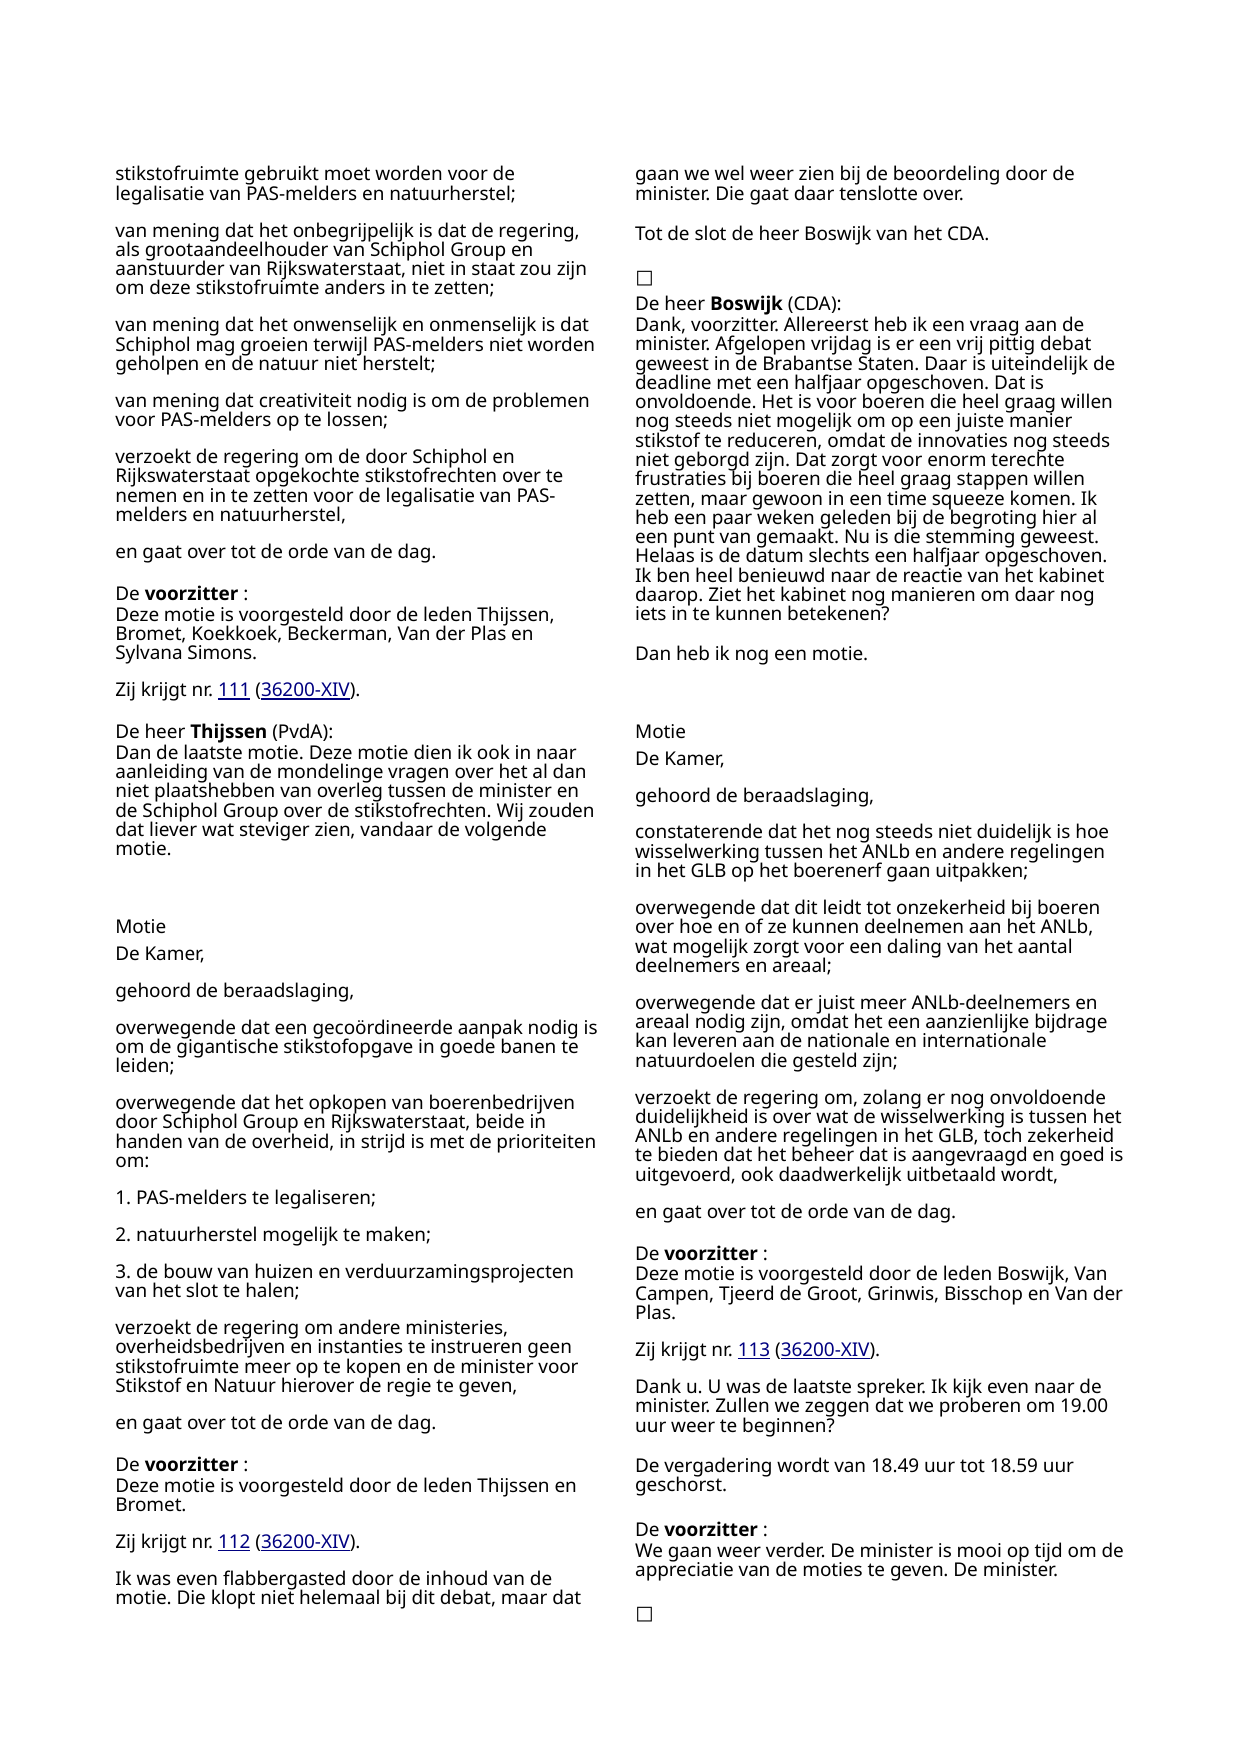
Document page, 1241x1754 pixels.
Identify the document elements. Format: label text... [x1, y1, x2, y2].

text constaterende dat het nog steeds niet duidelijk is hoe wisselwerking tussen het ANLb en andere regelingen in het GLB op het boerenerf gaan uitpakken; [635, 823, 1125, 881]
text en gaat over tot de orde van de dag. [115, 1414, 605, 1433]
text gehoord de beraadslaging, [635, 787, 1125, 806]
text verzoekt de regering om, zolang er nog onvoldoende duidelijkheid is over wat de wisselwerking is tussen het ANLb en andere regelingen in het GLB, toch zekerheid te bieden dat het beheer dat is aangevraagd en goed is uitgevoerd, ook daadwerkelijk uitbetaald wordt, [635, 1089, 1125, 1185]
text Dank u. U was de laatste spreker. Ik kijk even naar de minister. Zullen we zeggen dat we proberen om 19.00 uur weer te beginnen? [635, 1378, 1125, 1436]
text De Kamer, [115, 945, 605, 964]
text Zij krijgt nr. 112 (36200-XIV). [115, 1533, 605, 1552]
text en gaat over tot de orde van de dag. [115, 543, 605, 562]
text Dank, voorzitter. Allereerst heb ik een vraag aan de minister. Afgelopen vrijdag is er een vrij pittig debat geweest in de Brabantse Staten. Daar is uiteindelijk de deadline met een halfjaar opgeschoven. Dat is onvoldoende. Het is voor boeren die heel graag willen nog steeds niet mogelijk om op een juiste manier stikstof te reduceren, omdat de innovaties nog steeds niet geborgd zijn. Dat zorgt voor enorm terechte frustraties bij boeren die heel graag stappen willen zetten, maar gewoon in een time squeeze komen. Ik heb een paar weken geleden bij de begroting hier al een punt van gemaakt. Nu is die stemming geweest. Helaas is de datum slechts een halfjaar opgeschoven. Ik ben heel benieuwd naar de reactie van het kabinet daarop. Ziet het kabinet nog manieren om daar nog iets in te kunnen betekenen? [635, 316, 1125, 624]
text Deze motie is voorgesteld door de leden Boswijk, Van Campen, Tjeerd de Groot, Grinwis, Bisschop en Van der Plas. [635, 1265, 1125, 1323]
text gaan we wel weer zien bij de beoordeling door de minister. Die gaat daar tenslotte over. [635, 165, 1125, 204]
text stikstofruimte gebruikt moet worden voor de legalisatie van PAS-melders en natuurherstel; [115, 165, 605, 204]
text Dan de laatste motie. Deze motie dien ik ook in naar aanleiding van de mondelinge vragen over het al dan niet plaatshebben van overleg tussen de minister en de Schiphol Group over de stikstofrechten. Wij zouden dat liever wat steviger zien, vandaar de volgende motie. [115, 744, 605, 859]
text van mening dat het onbegrijpelijk is dat de regering, als grootaandeelhouder van Schiphol Group en aanstuurder van Rijkswaterstaat, niet in staat zou zijn om deze stikstofruimte anders in te zetten; [115, 222, 605, 299]
text 3. de bouw van huizen en verduurzamingsprojecten van het slot te halen; [115, 1263, 605, 1301]
text overwegende dat een gecoördineerde aanpak nodig is om de gigantische stikstofopgave in goede banen te leiden; [115, 1019, 605, 1076]
text van mening dat het onwenselijk en onmenselijk is dat Schiphol mag groeien terwijl PAS-melders niet worden geholpen en de natuur niet herstelt; [115, 316, 605, 374]
text Ik was even flabbergasted door de inhoud van de motie. Die klopt niet helemaal bij dit debat, maar dat [115, 1570, 605, 1608]
text ⬜ [635, 1601, 1125, 1627]
text overwegende dat dit leidt tot onzekerheid bij boeren over hoe en of ze kunnen deelnemen aan het ANLb, wat mogelijk zorgt voor een daling van het aantal deelnemers en areaal; [635, 899, 1125, 976]
text Zij krijgt nr. 113 (36200-XIV). [635, 1341, 1125, 1360]
text 2. natuurherstel mogelijk te maken; [115, 1226, 605, 1245]
text De vergadering wordt van 18.49 uur tot 18.59 uur geschorst. [635, 1457, 1125, 1495]
text De voorzitter : [635, 1516, 1125, 1542]
text overwegende dat er juist meer ANLb-deelnemers en areaal nodig zijn, omdat het een aanzienlijke bijdrage kan leveren aan de nationale en internationale natuurdoelen die gesteld zijn; [635, 994, 1125, 1071]
text Deze motie is voorgesteld door de leden Thijssen, Bromet, Koekkoek, Beckerman, Van der Plas en Sylvana Simons. [115, 606, 605, 663]
text 1. PAS-melders te legaliseren; [115, 1189, 605, 1208]
text Motie [635, 718, 1125, 744]
text overwegende dat het opkopen van boerenbedrijven door Schiphol Group en Rijkswaterstaat, beide in handen van de overheid, in strijd is met de prioriteiten om: [115, 1094, 605, 1171]
text Motie [115, 913, 605, 939]
text De heer Thijssen (PvdA): [115, 718, 605, 744]
text van mening dat creativiteit nodig is om de problemen voor PAS-melders op te lossen; [115, 392, 605, 430]
text Tot de slot de heer Boswijk van het CDA. [635, 224, 1125, 244]
text Dan heb ik nog een motie. [635, 645, 1125, 664]
text De heer Boswijk (CDA): [635, 290, 1125, 316]
text verzoekt de regering om andere ministeries, overheidsbedrijven en instanties te instrueren geen stikstofruimte meer op te kopen en de minister voor Stikstof en Natuur hierover de regie te geven, [115, 1319, 605, 1396]
text De voorzitter : [635, 1240, 1125, 1265]
text ⬜ [635, 265, 1125, 290]
text gehoord de beraadslaging, [115, 982, 605, 1001]
text Deze motie is voorgesteld door de leden Thijssen en Bromet. [115, 1477, 605, 1515]
text De voorzitter : [115, 1451, 605, 1477]
text Zij krijgt nr. 111 (36200-XIV). [115, 681, 605, 700]
text We gaan weer verder. De minister is mooi op tijd om de appreciatie van de moties te geven. De minister. [635, 1542, 1125, 1580]
text en gaat over tot de orde van de dag. [635, 1203, 1125, 1222]
text De voorzitter : [115, 580, 605, 606]
text De Kamer, [635, 749, 1125, 769]
text verzoekt de regering om de door Schiphol en Rijkswaterstaat opgekochte stikstofrechten over te nemen en in te zetten voor de legalisatie van PAS-melders en natuurherstel, [115, 448, 605, 525]
